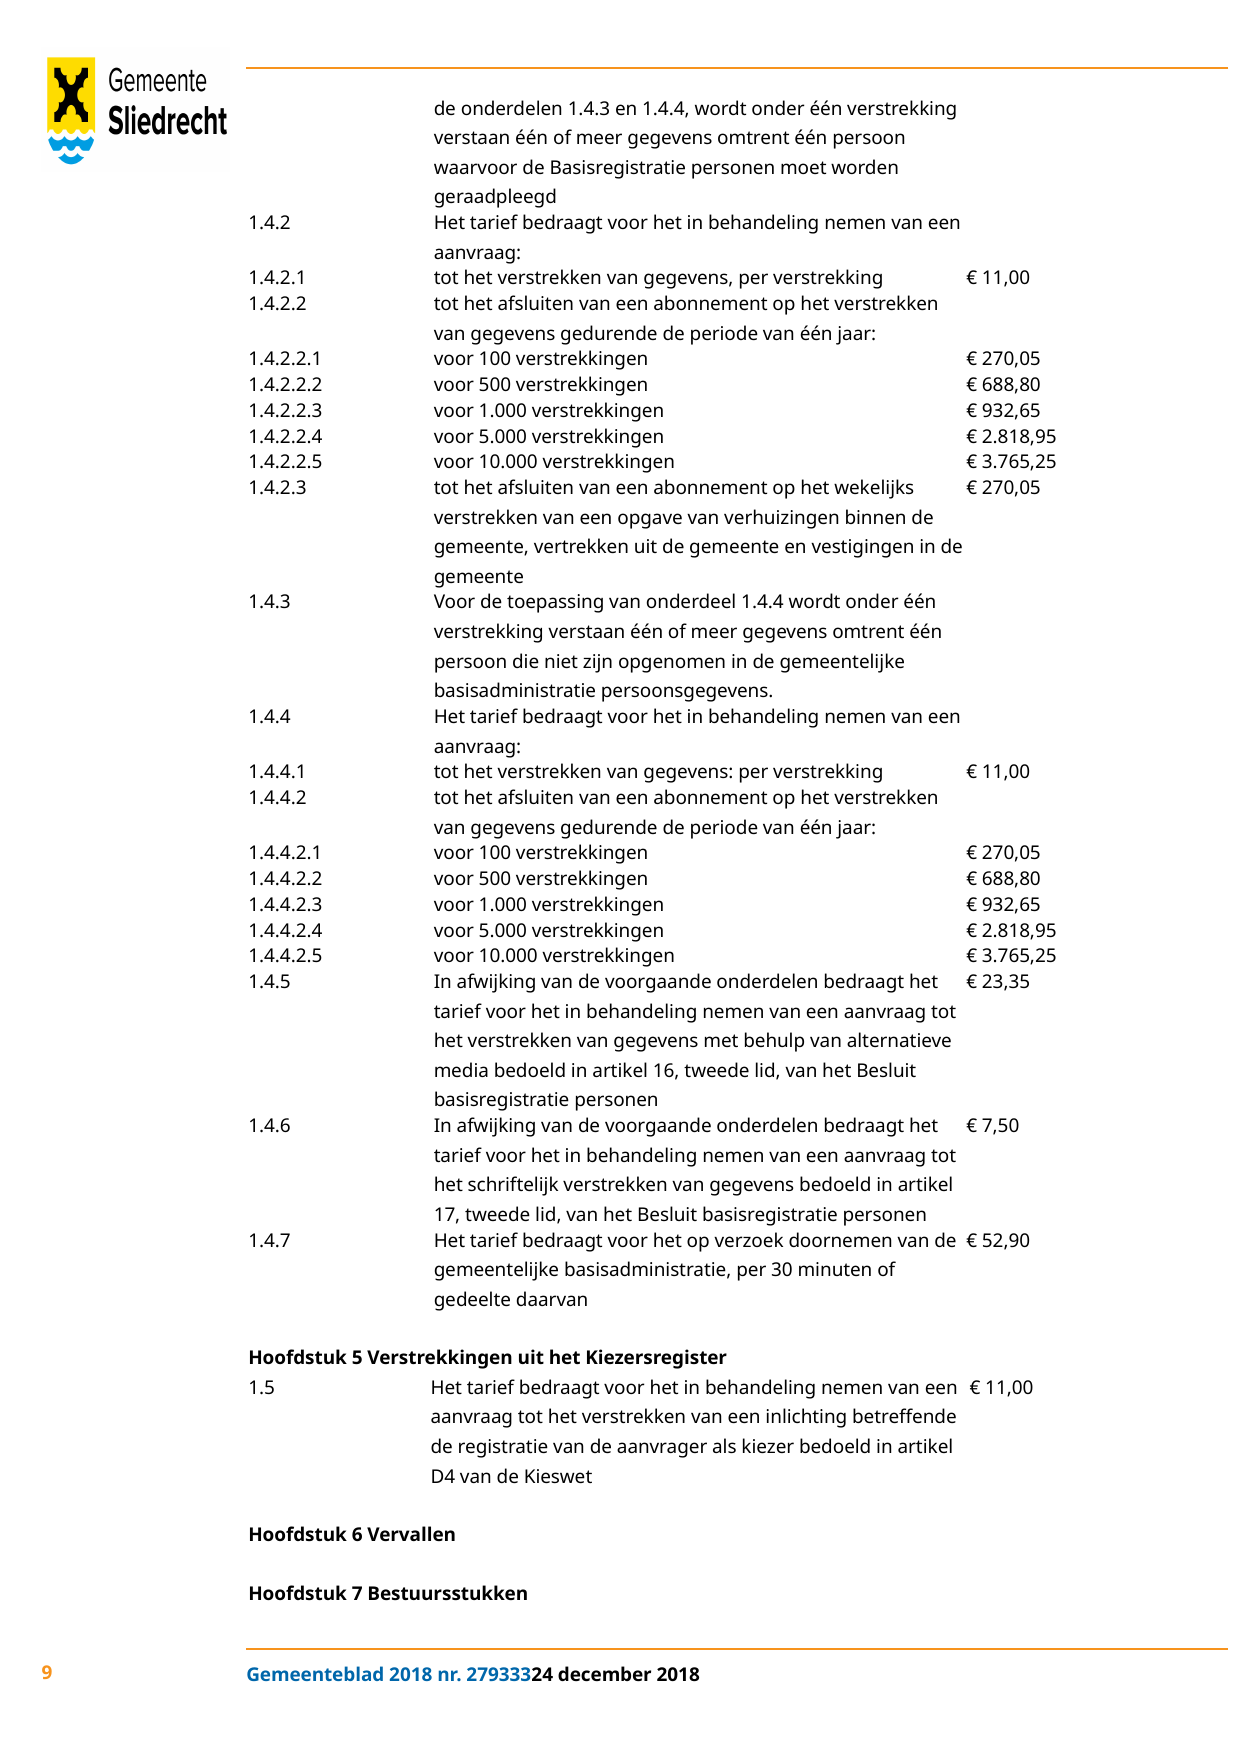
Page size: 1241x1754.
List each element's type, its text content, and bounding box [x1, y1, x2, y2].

table_cell [966, 290, 1152, 346]
table_cell [966, 209, 1152, 264]
table_cell € 3.765,25 [966, 449, 1152, 474]
table_cell € 688,80 [966, 865, 1152, 891]
table_cell voor 1.000 verstrekkingen [434, 397, 966, 423]
table_cell € 270,05 [966, 840, 1152, 865]
table_cell 1.4.4.2.3 [248, 891, 433, 917]
table_cell 1.4.3 [248, 589, 433, 703]
table_cell 1.4.7 [248, 1227, 433, 1312]
table_cell voor 5.000 verstrekkingen [434, 423, 966, 448]
table_cell tot het verstrekken van gegevens, per verstrekking [434, 265, 966, 290]
table_cell 1.4.2.2.1 [248, 346, 433, 371]
table_cell € 52,90 [966, 1227, 1152, 1312]
table_cell € 270,05 [966, 346, 1152, 371]
table_cell voor 5.000 verstrekkingen [434, 917, 966, 942]
table_header [966, 95, 1152, 209]
table_cell 1.4.2.2.3 [248, 397, 433, 423]
table_cell 1.4.2.2.2 [248, 371, 433, 397]
table_cell 1.4.2.2 [248, 290, 433, 346]
table_cell tot het afsluiten van een abonnement op het verstrekken van gegevens gedurende de periode van één jaar: [434, 784, 966, 839]
table_cell [966, 589, 1152, 703]
table_cell € 23,35 [966, 968, 1152, 1112]
table_cell 1.4.4.2.2 [248, 865, 433, 891]
table_cell 1.4.5 [248, 968, 433, 1112]
table_cell 1.4.4.2 [248, 784, 433, 839]
table_cell 1.4.4.2.4 [248, 917, 433, 942]
table_cell Het tarief bedraagt voor het in behandeling nemen van een aanvraag: [434, 703, 966, 758]
table_cell 1.4.2.1 [248, 265, 433, 290]
table_cell [966, 703, 1152, 758]
table_cell voor 100 verstrekkingen [434, 840, 966, 865]
table_cell Het tarief bedraagt voor het in behandeling nemen van een aanvraag: [434, 209, 966, 264]
table_cell € 3.765,25 [966, 943, 1152, 968]
table_cell voor 10.000 verstrekkingen [434, 449, 966, 474]
table_cell [966, 784, 1152, 839]
table_cell voor 1.000 verstrekkingen [434, 891, 966, 917]
table_cell voor 100 verstrekkingen [434, 346, 966, 371]
table_cell € 932,65 [966, 397, 1152, 423]
table_cell 1.4.4 [248, 703, 433, 758]
table_cell € 11,00 [966, 759, 1152, 784]
text Hoofdstuk 6 Vervallen [248, 1521, 1152, 1547]
table_header € 11,00 [969, 1374, 1152, 1489]
table_header Het tarief bedraagt voor het in behandeling nemen van een aanvraag tot het verstrekken van een inlichting betreffende de registratie van de aanvrager als kiezer bedoeld in artikel D4 van de Kieswet [430, 1374, 969, 1489]
table_cell € 7,50 [966, 1112, 1152, 1227]
table_cell 1.4.4.2.5 [248, 943, 433, 968]
table_header de onderdelen 1.4.3 en 1.4.4, wordt onder één verstrekking verstaan één of meer gegevens omtrent één persoon waarvoor de Basisregistratie personen moet worden geraadpleegd [434, 95, 966, 209]
table_cell 1.4.2.2.5 [248, 449, 433, 474]
table_cell Het tarief bedraagt voor het op verzoek doornemen van de gemeentelijke basisadministratie, per 30 minuten of gedeelte daarvan [434, 1227, 966, 1312]
table_cell In afwijking van de voorgaande onderdelen bedraagt het tarief voor het in behandeling nemen van een aanvraag tot het schriftelijk verstrekken van gegevens bedoeld in artikel 17, tweede lid, van het Besluit basisregistratie personen [434, 1112, 966, 1227]
picture [41, 47, 231, 172]
table_cell tot het afsluiten van een abonnement op het verstrekken van gegevens gedurende de periode van één jaar: [434, 290, 966, 346]
table_cell In afwijking van de voorgaande onderdelen bedraagt het tarief voor het in behandeling nemen van een aanvraag tot het verstrekken van gegevens met behulp van alternatieve media bedoeld in artikel 16, tweede lid, van het Besluit basisregistratie personen [434, 968, 966, 1112]
text Hoofdstuk 7 Bestuursstukken [248, 1581, 1152, 1606]
table_cell Voor de toepassing van onderdeel 1.4.4 wordt onder één verstrekking verstaan één of meer gegevens omtrent één persoon die niet zijn opgenomen in de gemeentelijke basisadministratie persoonsgegevens. [434, 589, 966, 703]
table_cell € 688,80 [966, 371, 1152, 397]
table_cell 1.4.6 [248, 1112, 433, 1227]
table_cell tot het afsluiten van een abonnement op het wekelijks verstrekken van een opgave van verhuizingen binnen de gemeente, vertrekken uit de gemeente en vestigingen in de gemeente [434, 474, 966, 589]
table_header [248, 95, 433, 209]
table_cell € 11,00 [966, 265, 1152, 290]
table_cell tot het verstrekken van gegevens: per verstrekking [434, 759, 966, 784]
table_cell 1.4.4.2.1 [248, 840, 433, 865]
table_cell 1.4.2 [248, 209, 433, 264]
table_cell 1.4.2.3 [248, 474, 433, 589]
table_cell voor 500 verstrekkingen [434, 371, 966, 397]
table_cell 1.4.2.2.4 [248, 423, 433, 448]
text Hoofdstuk 5 Verstrekkingen uit het Kiezersregister [248, 1344, 1152, 1370]
table_cell € 2.818,95 [966, 423, 1152, 448]
table_cell € 932,65 [966, 891, 1152, 917]
table_header 1.5 [248, 1374, 430, 1489]
table_cell voor 500 verstrekkingen [434, 865, 966, 891]
table_cell 1.4.4.1 [248, 759, 433, 784]
table_cell voor 10.000 verstrekkingen [434, 943, 966, 968]
table_cell € 2.818,95 [966, 917, 1152, 942]
table_cell € 270,05 [966, 474, 1152, 589]
